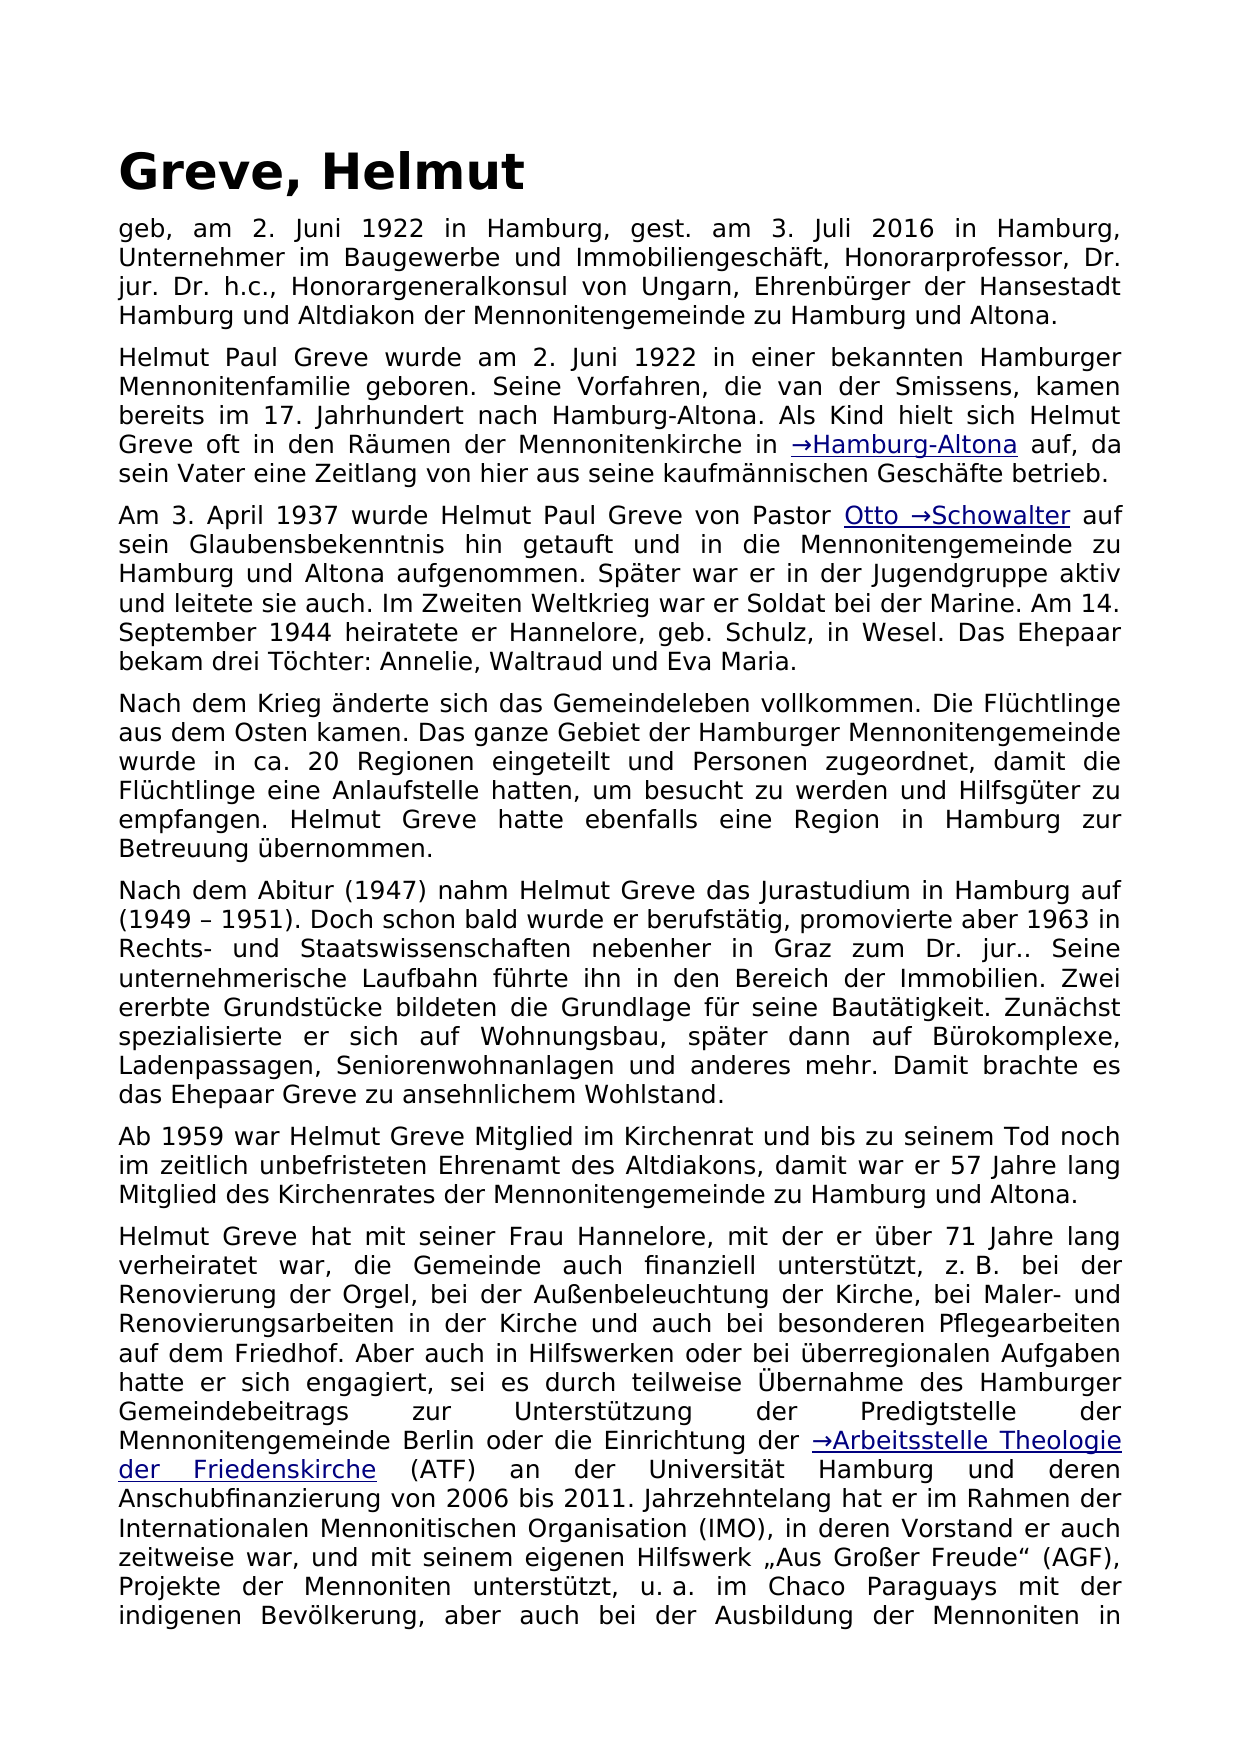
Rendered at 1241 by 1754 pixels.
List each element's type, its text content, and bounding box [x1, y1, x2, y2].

subtitle Greve, Helmut [118, 143, 1122, 201]
text Nach dem Abitur (1947) nahm Helmut Greve das Jurastudium in Hamburg auf (1949 – 1951). Doch schon bald wurde er berufstätig, promovierte aber 1963 in Rechts- und Staatswissenschaften nebenher in Graz zum Dr. jur.. Seine unternehmerische Laufbahn führte ihn in den Bereich der Immobilien. Zwei ererbte Grundstücke bildeten die Grundlage für seine Bautätigkeit. Zunächst spezialisierte er sich auf Wohnungsbau, später dann auf Bürokomplexe, Ladenpassagen, Seniorenwohnanlagen und anderes mehr. Damit brachte es das Ehepaar Greve zu ansehnlichem Wohlstand. [118, 876, 1122, 1110]
text geb, am 2. Juni 1922 in Hamburg, gest. am 3. Juli 2016 in Hamburg, Unternehmer im Baugewerbe und Immobiliengeschäft, Honorarprofessor, Dr. jur. Dr. h.c., Honorargeneralkonsul von Ungarn, Ehrenbürger der Hansestadt Hamburg und Altdiakon der Mennonitengemeinde zu Hamburg und Altona. [118, 214, 1122, 331]
text Am 3. April 1937 wurde Helmut Paul Greve von Pastor Otto →Schowalter auf sein Glaubensbekenntnis hin getauft und in die Mennonitengemeinde zu Hamburg und Altona aufgenommen. Später war er in der Jugendgruppe aktiv und leitete sie auch. Im Zweiten Weltkrieg war er Soldat bei der Marine. Am 14. September 1944 heiratete er Hannelore, geb. Schulz, in Wesel. Das Ehepaar bekam drei Töchter: Annelie, Waltraud und Eva Maria. [118, 501, 1122, 676]
text Nach dem Krieg änderte sich das Gemeindeleben vollkommen. Die Flüchtlinge aus dem Osten kamen. Das ganze Gebiet der Hamburger Mennonitengemeinde wurde in ca. 20 Regionen eingeteilt und Personen zugeordnet, damit die Flüchtlinge eine Anlaufstelle hatten, um besucht zu werden und Hilfsgüter zu empfangen. Helmut Greve hatte ebenfalls eine Region in Hamburg zur Betreuung übernommen. [118, 689, 1122, 864]
text Helmut Paul Greve wurde am 2. Juni 1922 in einer bekannten Hamburger Mennonitenfamilie geboren. Seine Vorfahren, die van der Smissens, kamen bereits im 17. Jahrhundert nach Hamburg-Altona. Als Kind hielt sich Helmut Greve oft in den Räumen der Mennonitenkirche in →Hamburg-Altona auf, da sein Vater eine Zeitlang von hier aus seine kaufmännischen Geschäfte betrieb. [118, 343, 1122, 489]
text Ab 1959 war Helmut Greve Mitglied im Kirchenrat und bis zu seinem Tod noch im zeitlich unbefristeten Ehrenamt des Altdiakons, damit war er 57 Jahre lang Mitglied des Kirchenrates der Mennonitengemeinde zu Hamburg und Altona. [118, 1122, 1122, 1210]
text Helmut Greve hat mit seiner Frau Hannelore, mit der er über 71 Jahre lang verheiratet war, die Gemeinde auch finanziell unterstützt, z. B. bei der Renovierung der Orgel, bei der Außenbeleuchtung der Kirche, bei Maler- und Renovierungsarbeiten in der Kirche und auch bei besonderen Pflegearbeiten auf dem Friedhof. Aber auch in Hilfswerken oder bei überregionalen Aufgaben hatte er sich engagiert, sei es durch teilweise Übernahme des Hamburger Gemeindebeitrags zur Unterstützung der Predigtstelle der Mennonitengemeinde Berlin oder die Einrichtung der →Arbeitsstelle Theologie der Friedenskirche (ATF) an der Universität Hamburg und deren Anschubfinanzierung von 2006 bis 2011. Jahrzehntelang hat er im Rahmen der Internationalen Mennonitischen Organisation (IMO), in deren Vorstand er auch zeitweise war, und mit seinem eigenen Hilfswerk „Aus Großer Freude“ (AGF), Projekte der Mennoniten unterstützt, u. a. im Chaco Paraguays mit der indigenen Bevölkerung, aber auch bei der Ausbildung der Mennoniten in [118, 1222, 1122, 1631]
